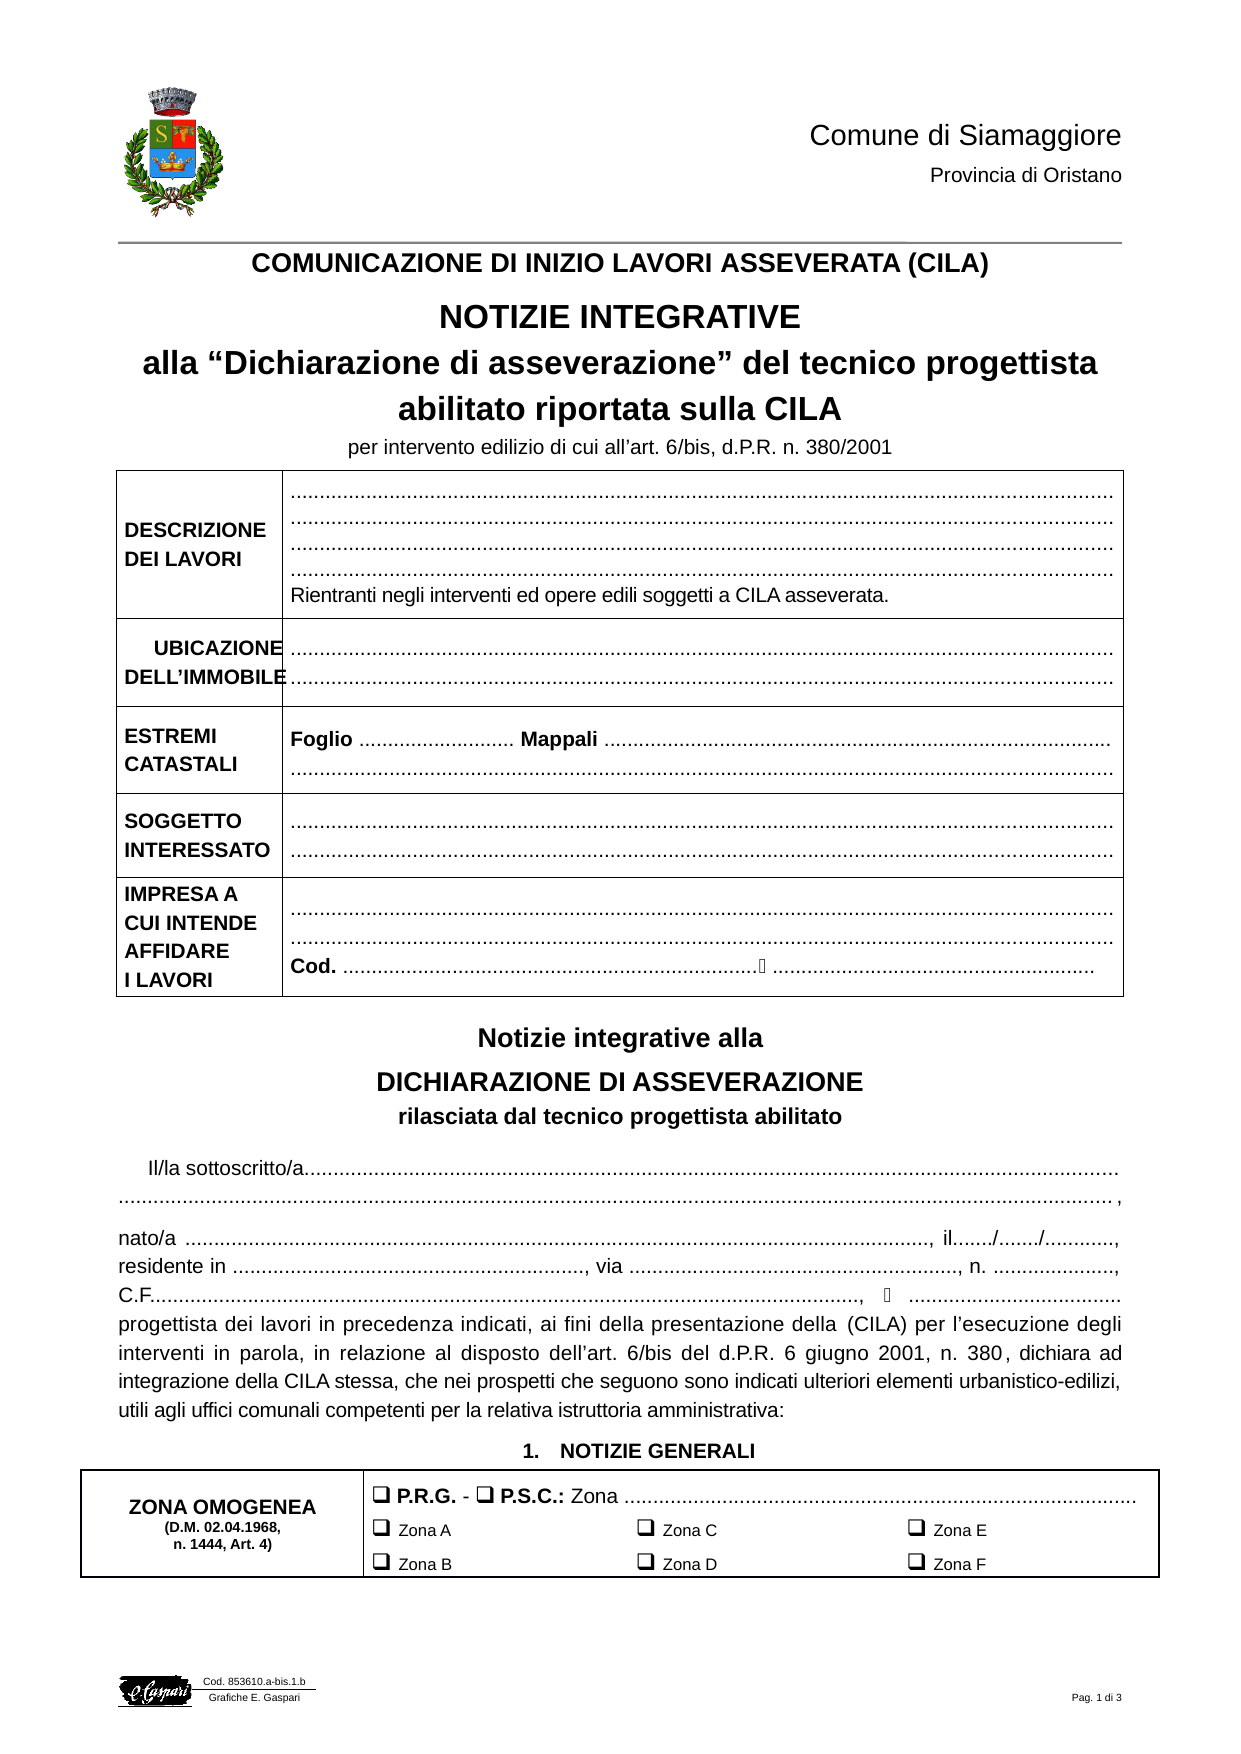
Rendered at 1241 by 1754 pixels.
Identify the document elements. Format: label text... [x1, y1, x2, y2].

text Provincia di Oristano [224, 163, 1122, 187]
table_cell IMPRESA A CUI INTENDE AFFIDARE I LAVORI [117, 878, 282, 996]
table_cell Foglio ........................... Mappali ........................................................................................ [283, 707, 1123, 793]
text nato/a ................................................................................................................................., il......./......./............, residente in ............................................................., via ........................................................., n. ....................., C.F...........................................................................................................................,  ..................................... progettista dei lavori in precedenza indicati, ai fini della presentazione della (CILA) per l’esecuzione degli interventi in parola, in relazione al disposto dell’art. 6/bis del d.P.R. 6 giugno 2001, n. 380, dichiara ad integrazione della CILA stessa, che nei prospetti che seguono sono indicati ulteriori elementi urbanistico-edilizi, utili agli uffici comunali competenti per la relativa istruttoria amministrativa: [118, 1225, 1122, 1422]
title per intervento edilizio di cui all’art. 6/bis, d.P.R. n. 380/2001 [118, 435, 1122, 459]
list NOTIZIE GENERALI [156, 1439, 1122, 1463]
table_header  P.R.G. -  P.S.C.: Zona .........................................................................................  Zona A  Zona C  Zona E  Zona B  Zona D  Zona F [364, 1471, 1158, 1576]
table_header DESCRIZIONE DEI LAVORI [117, 471, 282, 617]
title COMUNICAZIONE DI INIZIO LAVORI ASSEVERATA (CILA) [103, 247, 1137, 278]
title NOTIZIE INTEGRATIVE [118, 297, 1122, 335]
title alla “Dichiarazione di asseverazione” del tecnico progettista abilitato riportata sulla CILA [118, 343, 1122, 427]
table_cell [283, 794, 1123, 877]
table_cell ESTREMI CATASTALI [117, 707, 282, 793]
picture [118, 1674, 192, 1706]
table_header Rientranti negli interventi ed opere edili soggetti a CILA asseverata. [283, 471, 1123, 617]
text Notizie integrative alla [118, 1022, 1122, 1053]
text Comune di Siamaggiore [224, 118, 1122, 152]
text Il/la sottoscritto/a , [118, 1155, 1122, 1208]
text rilasciata dal tecnico progettista abilitato [118, 1103, 1122, 1130]
picture [122, 87, 224, 219]
text DICHIARAZIONE DI ASSEVERAZIONE [118, 1066, 1122, 1097]
table_cell [283, 619, 1123, 706]
table_header ZONA OMOGENEA (D.M. 02.04.1968, n. 1444, Art. 4) [82, 1471, 363, 1576]
table_cell UBICAZIONE DELL’IMMOBILE [117, 619, 282, 706]
table_cell Cod. ........................................................................ ........................................................ [283, 878, 1123, 996]
table_cell SOGGETTO INTERESSATO [117, 794, 282, 877]
